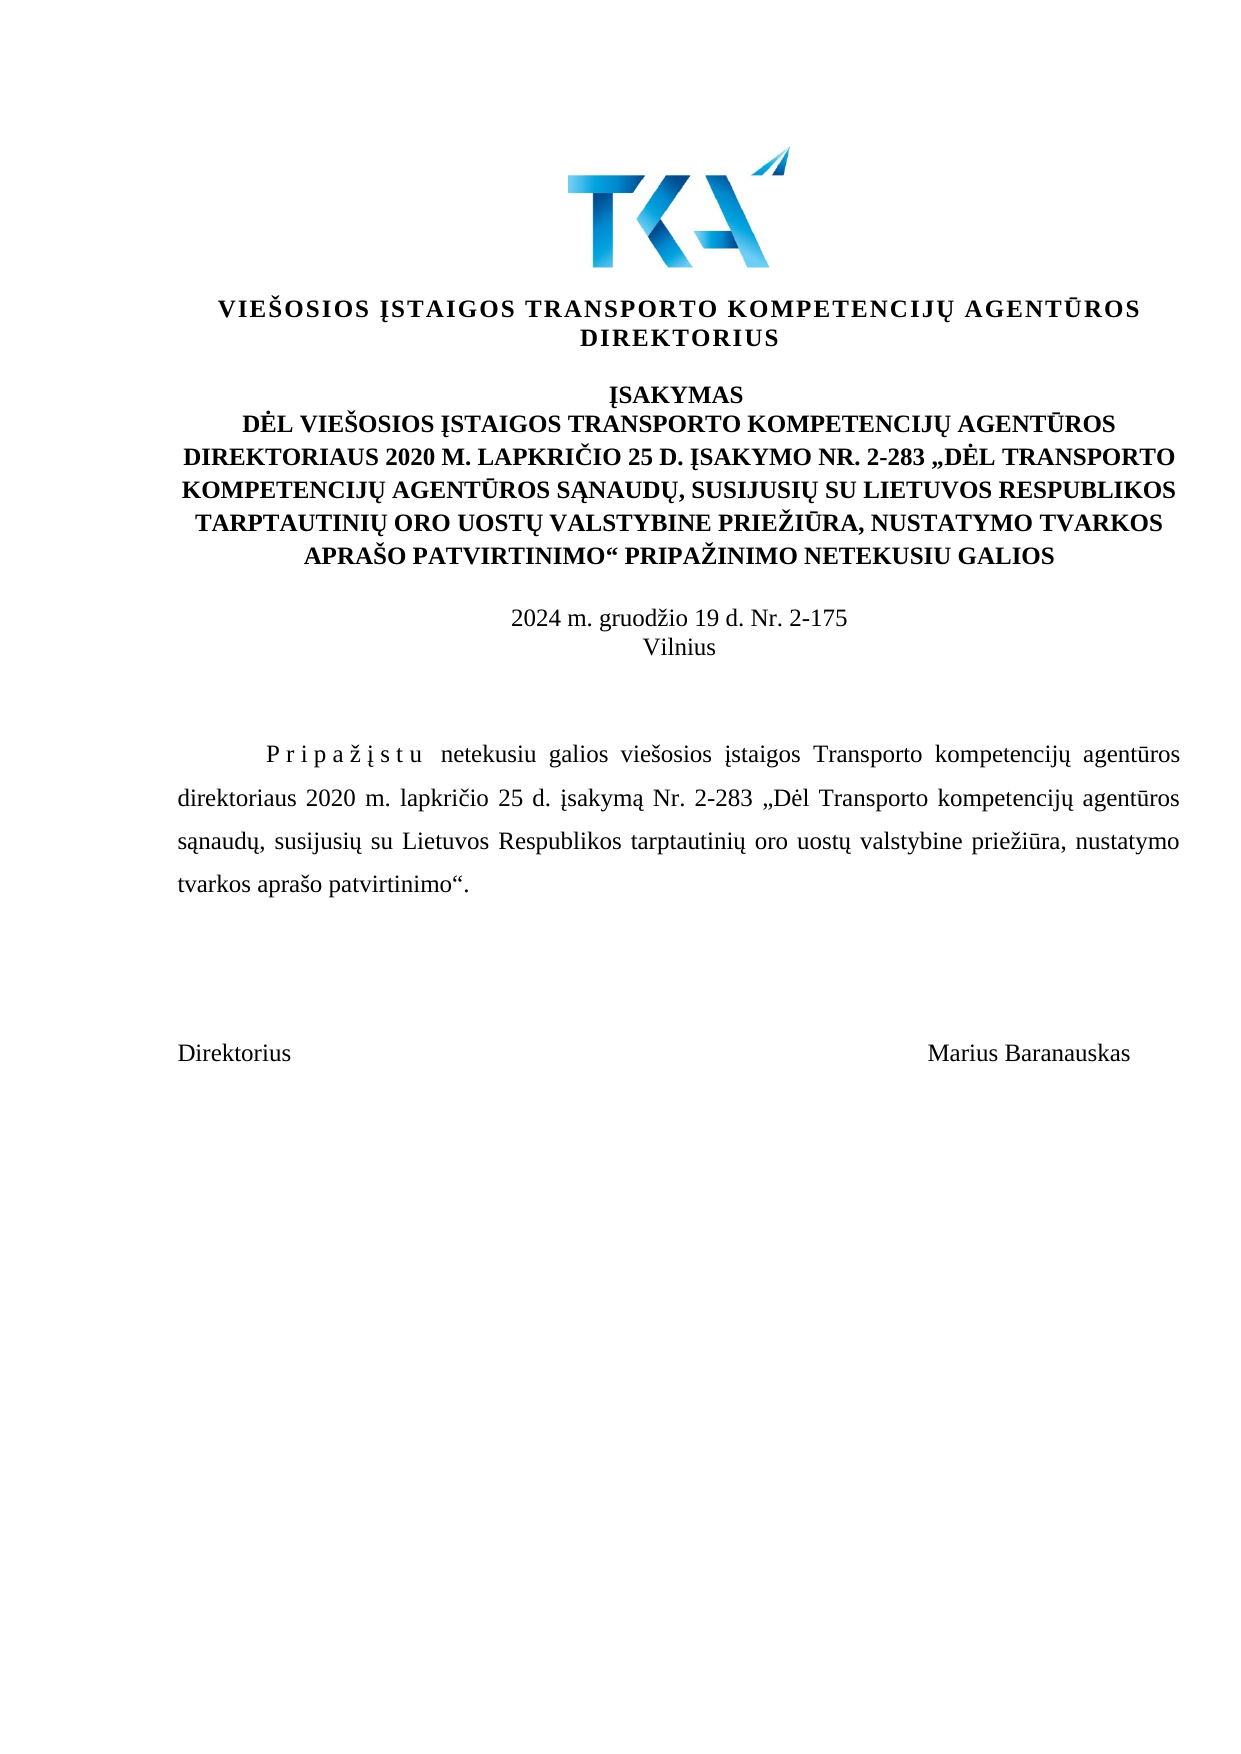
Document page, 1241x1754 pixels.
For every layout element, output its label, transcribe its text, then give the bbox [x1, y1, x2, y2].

text Direktorius Marius Baranauskas [177, 1038, 1181, 1067]
text 2024 m. gruodžio 19 d. Nr. 2-175 [177, 603, 1181, 632]
text ĮSAKYMAS [177, 381, 1181, 409]
text VIEŠOSIOS ĮSTAIGOS TRANSPORTO KOMPETENCIJŲ AGENTŪROS [177, 294, 1181, 323]
text Pripažįstu netekusiu galios viešosios įstaigos Transporto kompetencijų agentūros direktoriaus 2020 m. lapkričio 25 d. įsakymą Nr. 2-283 „Dėl Transporto kompetencijų agentūros sąnaudų, susijusių su Lietuvos Respublikos tarptautinių oro uostų valstybine priežiūra, nustatymo tvarkos aprašo patvirtinimo“. [177, 739, 1181, 898]
text DĖL VIEŠOSIOS ĮSTAIGOS TRANSPORTO KOMPETENCIJŲ AGENTŪROS DIREKTORIAUS 2020 M. LAPKRIČIO 25 D. ĮSAKYMO NR. 2-283 „DĖL TRANSPORTO KOMPETENCIJŲ AGENTŪROS SĄNAUDŲ, SUSIJUSIŲ SU LIETUVOS RESPUBLIKOS TARPTAUTINIŲ ORO UOSTŲ VALSTYBINE PRIEŽIŪRA, NUSTATYMO TVARKOS APRAŠO PATVIRTINIMO“ PRIPAŽINIMO NETEKUSIU GALIOS [177, 409, 1181, 570]
text Vilnius [177, 632, 1181, 661]
text DIREKTORIUS [177, 323, 1181, 352]
